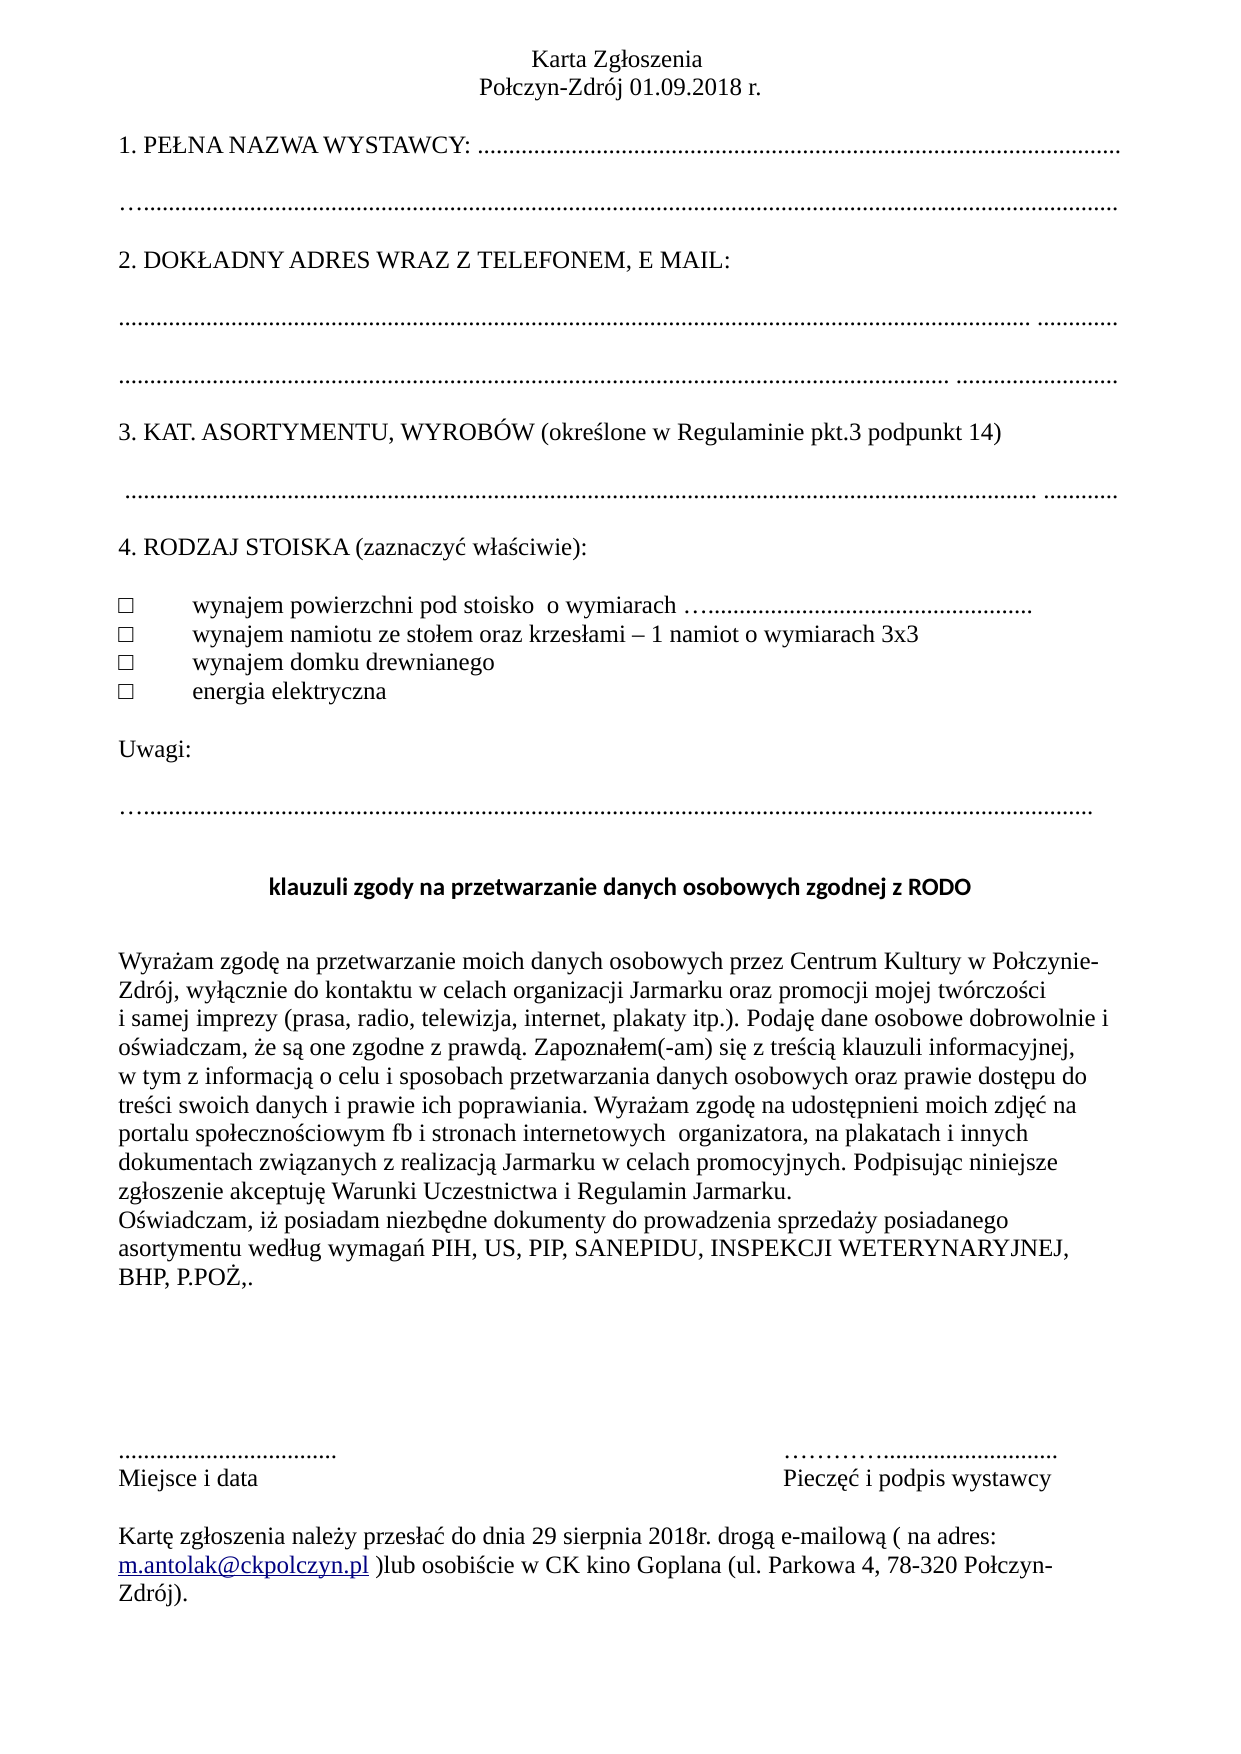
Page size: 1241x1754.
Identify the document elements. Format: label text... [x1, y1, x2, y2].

text …........................................................................................................................................................ [118, 791, 1122, 820]
text □ wynajem powierzchni pod stoisko o wymiarach ….................................................... [118, 590, 1122, 619]
text Karta Zgłoszenia [118, 44, 1122, 72]
text □ energia elektryczna [118, 676, 1122, 705]
text □ wynajem namiotu ze stołem oraz krzesłami – 1 namiot o wymiarach 3x3 [118, 619, 1122, 647]
text ..................................................................................................................................... .......................... [118, 360, 1122, 389]
text .................................................................................................................................................. ............ [118, 475, 1122, 504]
text 2. DOKŁADNY ADRES WRAZ Z TELEFONEM, E MAIL: [118, 245, 1122, 274]
text .................................................................................................................................................. ............. [118, 302, 1122, 331]
text 3. KAT. ASORTYMENTU, WYROBÓW (określone w Regulaminie pkt.3 podpunkt 14) [118, 417, 1122, 446]
text 4. RODZAJ STOISKA (zaznaczyć właściwie): [118, 532, 1122, 561]
text Kartę zgłoszenia należy przesłać do dnia 29 sierpnia 2018r. drogą e-mailową ( na adres: m.antolak@ckpolczyn.pl )lub osobiście w CK kino Goplana (ul. Parkowa 4, 78-320 Połczyn-Zdrój). [118, 1521, 1122, 1607]
text Miejsce i data Pieczęć i podpis wystawcy [118, 1463, 1122, 1492]
text Uwagi: [118, 734, 1122, 762]
text ................................... …………............................ [118, 1435, 1122, 1463]
text Oświadczam, iż posiadam niezbędne dokumenty do prowadzenia sprzedaży posiadanego asortymentu według wymagań PIH, US, PIP, SANEPIDU, INSPEKCJI WETERYNARYJNEJ, BHP, P.POŻ,. [118, 1205, 1122, 1291]
text Połczyn-Zdrój 01.09.2018 r. [118, 72, 1122, 101]
text 1. PEŁNA NAZWA WYSTAWCY: ....................................................................................................... [118, 130, 1122, 159]
text …............................................................................................................................................................ [118, 187, 1122, 216]
text Wyrażam zgodę na przetwarzanie moich danych osobowych przez Centrum Kultury w Połczynie-Zdrój, wyłącznie do kontaktu w celach organizacji Jarmarku oraz promocji mojej twórczości i samej imprezy (prasa, radio, telewizja, internet, plakaty itp.). Podaję dane osobowe dobrowolnie i oświadczam, że są one zgodne z prawdą. Zapoznałem(-am) się z treścią klauzuli informacyjnej, w tym z informacją o celu i sposobach przetwarzania danych osobowych oraz prawie dostępu do treści swoich danych i prawie ich poprawiania. Wyrażam zgodę na udostępnieni moich zdjęć na portalu społecznościowym fb i stronach internetowych organizatora, na plakatach i innych dokumentach związanych z realizacją Jarmarku w celach promocyjnych. Podpisując niniejsze zgłoszenie akceptuję Warunki Uczestnictwa i Regulamin Jarmarku. [118, 946, 1122, 1205]
subtitle klauzuli zgody na przetwarzanie danych osobowych zgodnej z RODO [118, 871, 1122, 902]
text □ wynajem domku drewnianego [118, 647, 1122, 676]
